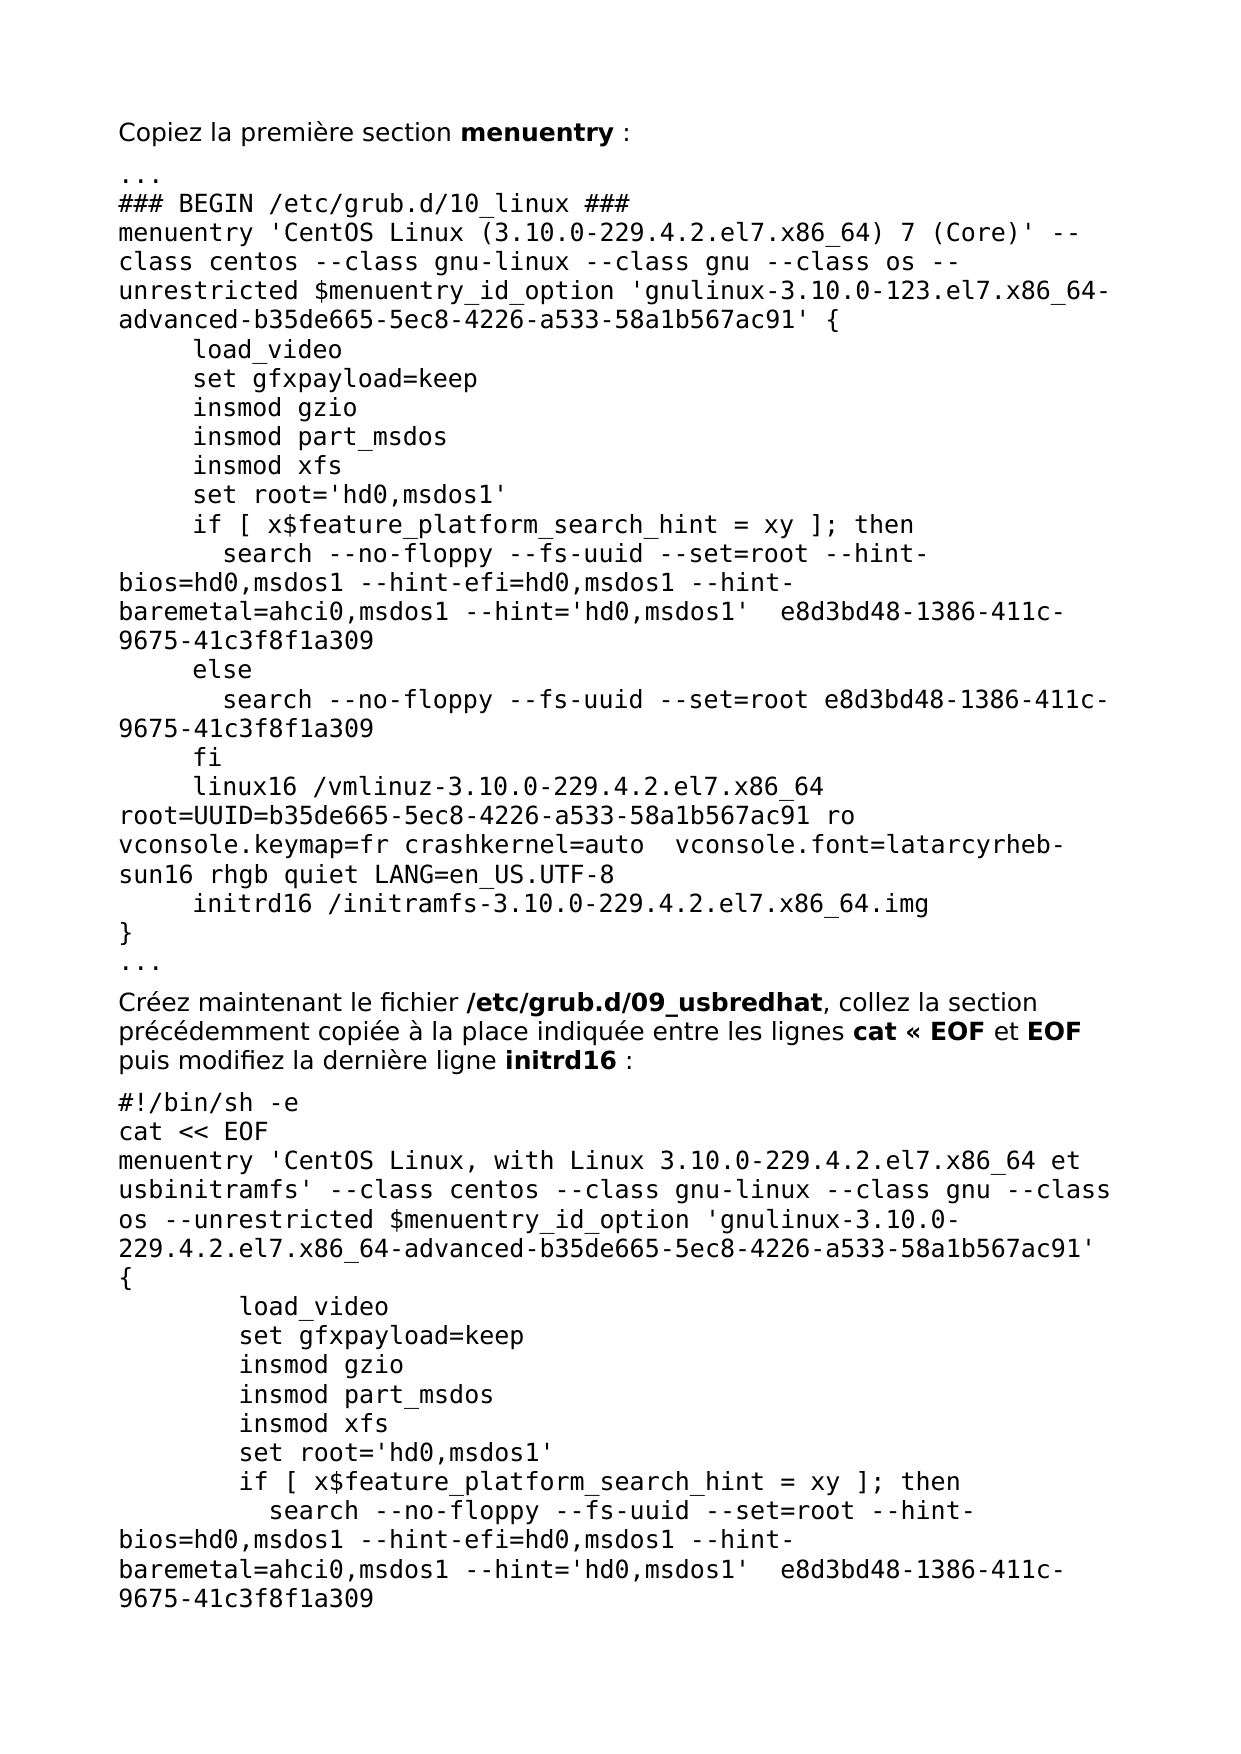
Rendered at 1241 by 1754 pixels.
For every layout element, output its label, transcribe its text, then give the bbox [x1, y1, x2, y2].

text Créez maintenant le fichier /etc/grub.d/09_usbredhat, collez la section précédemment copiée à la place indiquée entre les lignes cat « EOF et EOF puis modifiez la dernière ligne initrd16 : [118, 988, 1122, 1076]
text #!/bin/sh -e cat << EOF menuentry 'CentOS Linux, with Linux 3.10.0-229.4.2.el7.x86_64 et usbinitramfs' --class centos --class gnu-linux --class gnu --class os --unrestricted $menuentry_id_option 'gnulinux-3.10.0-229.4.2.el7.x86_64-advanced-b35de665-5ec8-4226-a533-58a1b567ac91' { load_video set gfxpayload=keep insmod gzio insmod part_msdos insmod xfs set root='hd0,msdos1' if [ x$feature_platform_search_hint = xy ]; then search --no-floppy --fs-uuid --set=root --hint-bios=hd0,msdos1 --hint-efi=hd0,msdos1 --hint-baremetal=ahci0,msdos1 --hint='hd0,msdos1' e8d3bd48-1386-411c-9675-41c3f8f1a309 [118, 1088, 1122, 1613]
text ... ### BEGIN /etc/grub.d/10_linux ### menuentry 'CentOS Linux (3.10.0-229.4.2.el7.x86_64) 7 (Core)' --class centos --class gnu-linux --class gnu --class os --unrestricted $menuentry_id_option 'gnulinux-3.10.0-123.el7.x86_64-advanced-b35de665-5ec8-4226-a533-58a1b567ac91' { load_video set gfxpayload=keep insmod gzio insmod part_msdos insmod xfs set root='hd0,msdos1' if [ x$feature_platform_search_hint = xy ]; then search --no-floppy --fs-uuid --set=root --hint-bios=hd0,msdos1 --hint-efi=hd0,msdos1 --hint-baremetal=ahci0,msdos1 --hint='hd0,msdos1' e8d3bd48-1386-411c-9675-41c3f8f1a309 else search --no-floppy --fs-uuid --set=root e8d3bd48-1386-411c-9675-41c3f8f1a309 fi linux16 /vmlinuz-3.10.0-229.4.2.el7.x86_64 root=UUID=b35de665-5ec8-4226-a533-58a1b567ac91 ro vconsole.keymap=fr crashkernel=auto vconsole.font=latarcyrheb-sun16 rhgb quiet LANG=en_US.UTF-8 initrd16 /initramfs-3.10.0-229.4.2.el7.x86_64.img } ... [118, 160, 1122, 976]
text Copiez la première section menuentry : [118, 118, 1122, 147]
